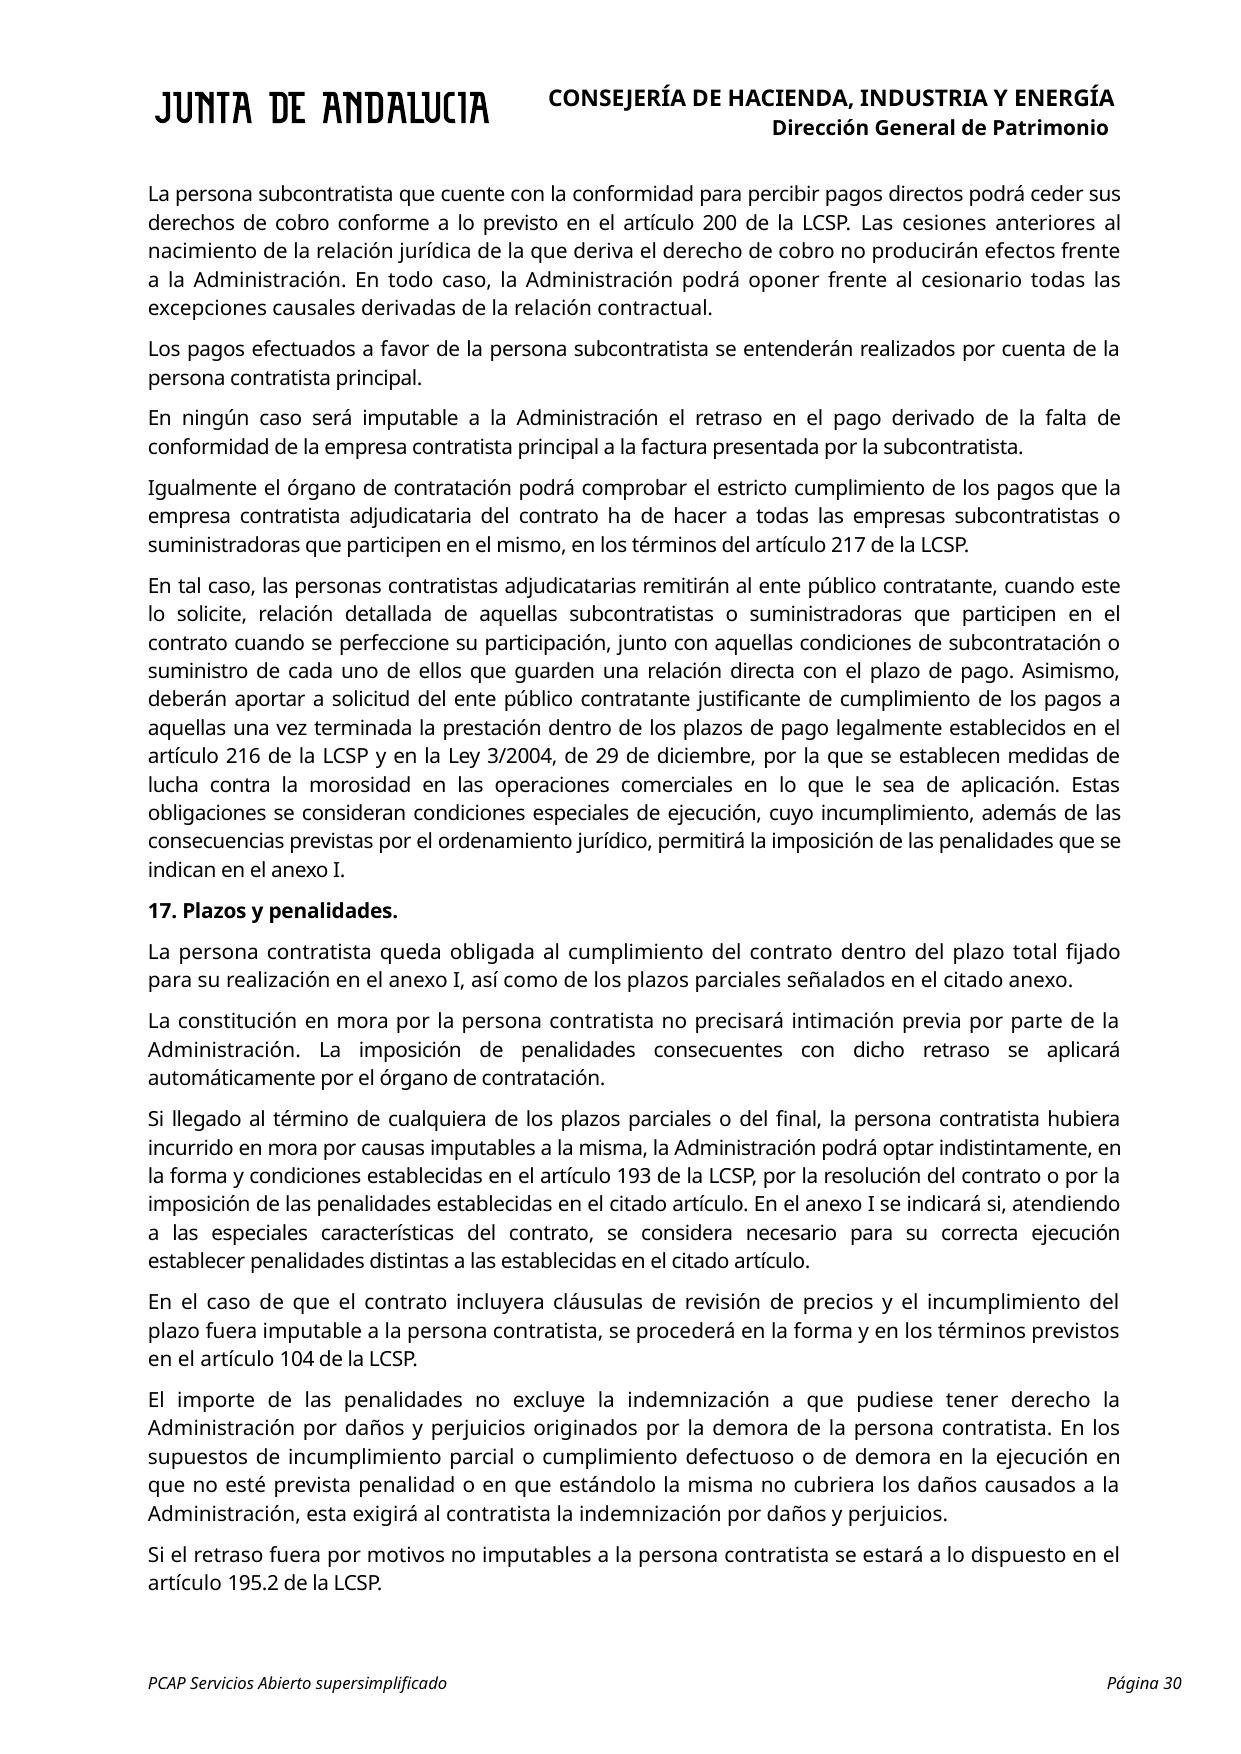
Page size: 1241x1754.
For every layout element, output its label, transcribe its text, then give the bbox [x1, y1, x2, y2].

text En el caso de que el contrato incluyera cláusulas de revisión de precios y el incumplimiento del plazo fuera imputable a la persona contratista, se procederá en la forma y en los términos previstos en el artículo 104 de la LCSP. [148, 1287, 1122, 1373]
text En ningún caso será imputable a la Administración el retraso en el pago derivado de la falta de conformidad de la empresa contratista principal a la factura presentada por la subcontratista. [148, 403, 1122, 460]
text 17. Plazos y penalidades. [148, 896, 1122, 924]
text La constitución en mora por la persona contratista no precisará intimación previa por parte de la Administración. La imposición de penalidades consecuentes con dicho retraso se aplicará automáticamente por el órgano de contratación. [148, 1006, 1122, 1092]
text En tal caso, las personas contratistas adjudicatarias remitirán al ente público contratante, cuando este lo solicite, relación detallada de aquellas subcontratistas o suministradoras que participen en el contrato cuando se perfeccione su participación, junto con aquellas condiciones de subcontratación o suministro de cada uno de ellos que guarden una relación directa con el plazo de pago. Asimismo, deberán aportar a solicitud del ente público contratante justificante de cumplimiento de los pagos a aquellas una vez terminada la prestación dentro de los plazos de pago legalmente establecidos en el artículo 216 de la LCSP y en la Ley 3/2004, de 29 de diciembre, por la que se establecen medidas de lucha contra la morosidad en las operaciones comerciales en lo que le sea de aplicación. Estas obligaciones se consideran condiciones especiales de ejecución, cuyo incumplimiento, además de las consecuencias previstas por el ordenamiento jurídico, permitirá la imposición de las penalidades que se indican en el anexo I. [148, 571, 1122, 883]
text Igualmente el órgano de contratación podrá comprobar el estricto cumplimiento de los pagos que la empresa contratista adjudicataria del contrato ha de hacer a todas las empresas subcontratistas o suministradoras que participen en el mismo, en los términos del artículo 217 de la LCSP. [148, 473, 1122, 558]
text La persona subcontratista que cuente con la conformidad para percibir pagos directos podrá ceder sus derechos de cobro conforme a lo previsto en el artículo 200 de la LCSP. Las cesiones anteriores al nacimiento de la relación jurídica de la que deriva el derecho de cobro no producirán efectos frente a la Administración. En todo caso, la Administración podrá oponer frente al cesionario todas las excepciones causales derivadas de la relación contractual. [148, 179, 1122, 322]
text Si llegado al término de cualquiera de los plazos parciales o del final, la persona contratista hubiera incurrido en mora por causas imputables a la misma, la Administración podrá optar indistintamente, en la forma y condiciones establecidas en el artículo 193 de la LCSP, por la resolución del contrato o por la imposición de las penalidades establecidas en el citado artículo. En el anexo I se indicará si, atendiendo a las especiales características del contrato, se considera necesario para su correcta ejecución establecer penalidades distintas a las establecidas en el citado artículo. [148, 1104, 1122, 1275]
text El importe de las penalidades no excluye la indemnización a que pudiese tener derecho la Administración por daños y perjuicios originados por la demora de la persona contratista. En los supuestos de incumplimiento parcial o cumplimiento defectuoso o de demora en la ejecución en que no esté prevista penalidad o en que estándolo la misma no cubriera los daños causados a la Administración, esta exigirá al contratista la indemnización por daños y perjuicios. [148, 1385, 1122, 1527]
text Si el retraso fuera por motivos no imputables a la persona contratista se estará a lo dispuesto en el artículo 195.2 de la LCSP. [148, 1540, 1122, 1597]
text Los pagos efectuados a favor de la persona subcontratista se entenderán realizados por cuenta de la persona contratista principal. [148, 334, 1122, 391]
text La persona contratista queda obligada al cumplimiento del contrato dentro del plazo total fijado para su realización en el anexo I, así como de los plazos parciales señalados en el citado anexo. [148, 937, 1122, 994]
